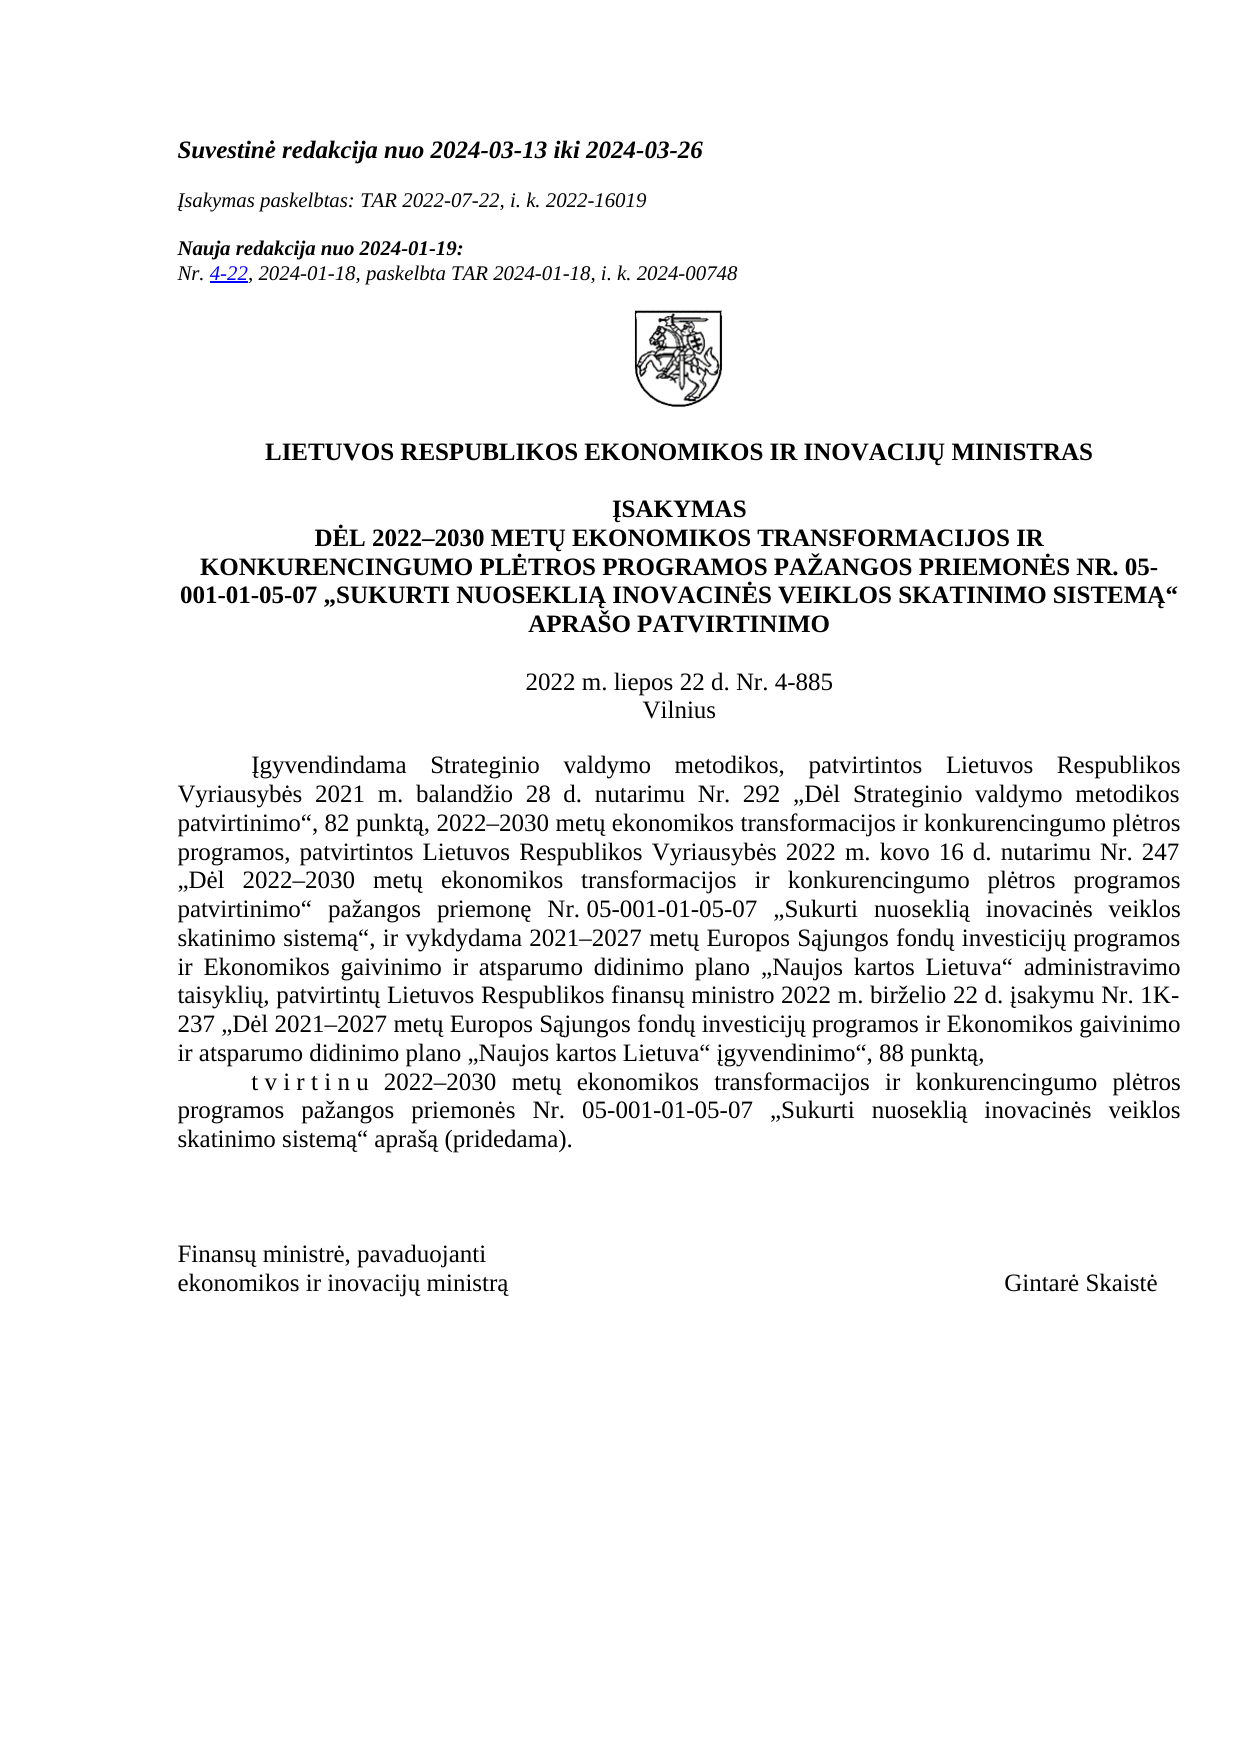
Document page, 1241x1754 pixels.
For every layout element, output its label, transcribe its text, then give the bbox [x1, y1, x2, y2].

text Įgyvendindama Strateginio valdymo metodikos, patvirtintos Lietuvos Respublikos Vyriausybės 2021 m. balandžio 28 d. nutarimu Nr. 292 „Dėl Strateginio valdymo metodikos patvirtinimo“, 82 punktą, 2022–2030 metų ekonomikos transformacijos ir konkurencingumo plėtros programos, patvirtintos Lietuvos Respublikos Vyriausybės 2022 m. kovo 16 d. nutarimu Nr. 247 „Dėl 2022–2030 metų ekonomikos transformacijos ir konkurencingumo plėtros programos patvirtinimo“ pažangos priemonę Nr. 05-001-01-05-07 „Sukurti nuoseklią inovacinės veiklos skatinimo sistemą“, ir vykdydama 2021–2027 metų Europos Sąjungos fondų investicijų programos ir Ekonomikos gaivinimo ir atsparumo didinimo plano „Naujos kartos Lietuva“ administravimo taisyklių, patvirtintų Lietuvos Respublikos finansų ministro 2022 m. birželio 22 d. įsakymu Nr. 1K-237 „Dėl 2021–2027 metų Europos Sąjungos fondų investicijų programos ir Ekonomikos gaivinimo ir atsparumo didinimo plano „Naujos kartos Lietuva“ įgyvendinimo“, 88 punktą, [177, 750, 1181, 1067]
text 2022 m. liepos 22 d. Nr. 4-885 [177, 667, 1181, 695]
text Įsakymas paskelbtas: TAR 2022-07-22, i. k. 2022-16019 [177, 188, 1181, 212]
text Suvestinė redakcija nuo 2024-03-13 iki 2024-03-26 [177, 135, 1181, 164]
text Nauja redakcija nuo 2024-01-19: [177, 236, 1181, 260]
text t v i r t i n u 2022–2030 metų ekonomikos transformacijos ir konkurencingumo plėtros programos pažangos priemonės Nr. 05-001-01-05-07 „Sukurti nuoseklią inovacinės veiklos skatinimo sistemą“ aprašą (pridedama). [177, 1067, 1181, 1153]
text Finansų ministrė, pavaduojanti [177, 1239, 1181, 1268]
text ekonomikos ir inovacijų ministrą Gintarė Skaistė [177, 1268, 1181, 1297]
text LIETUVOS RESPUBLIKOS Ekonomikos ir inovacijų MINISTRAS [177, 437, 1181, 465]
text įsakymas [177, 494, 1181, 523]
text Vilnius [177, 695, 1181, 724]
text DĖL 2022–2030 METŲ EKONOMIKOS TRANSFORMACIJOS IR KONKURENCINGUMO PLĖTROS PROGRAMOS PAŽANGOS PRIEMONĖS NR. 05-001-01-05-07 „SUKURTI NUOSEKLIĄ INOVACINĖS VEIKLOS SKATINIMO SISTEMĄ“ APRAŠO PATVIRTINIMO [177, 523, 1181, 638]
text Nr. 4-22, 2024-01-18, paskelbta TAR 2024-01-18, i. k. 2024-00748 [177, 260, 1181, 284]
